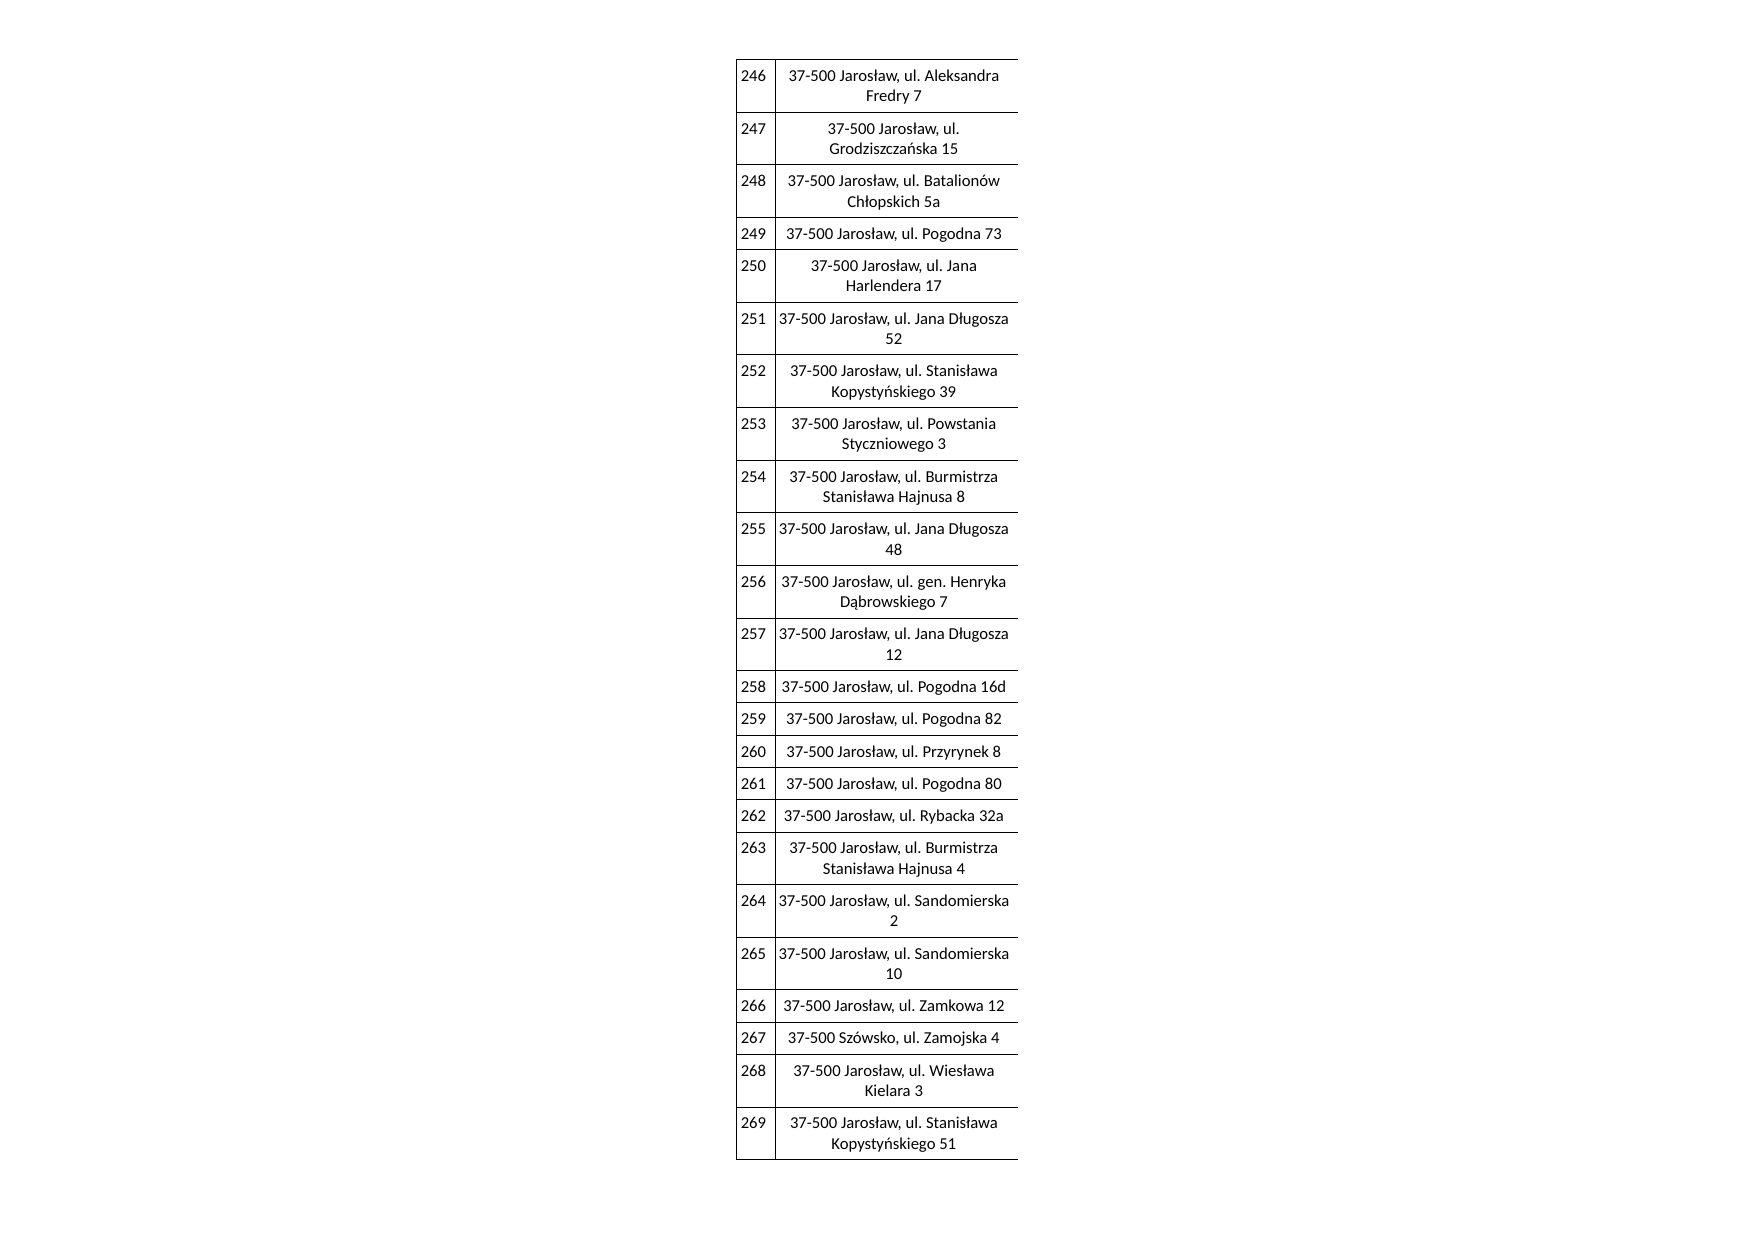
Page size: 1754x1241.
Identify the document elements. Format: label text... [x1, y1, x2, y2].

table_cell 37-500 Jarosław, ul. Stanisława Kopystyńskiego 39 [776, 355, 1017, 407]
table_cell 37-500 Jarosław, ul. Przyrynek 8 [776, 736, 1017, 767]
table_cell 259 [737, 703, 775, 734]
table_cell 37-500 Jarosław, ul. Rybacka 32a [776, 800, 1017, 831]
table_cell 258 [737, 671, 775, 702]
table_cell 253 [737, 408, 775, 459]
table_cell 37-500 Jarosław, ul. Burmistrza Stanisława Hajnusa 8 [776, 461, 1017, 512]
table_cell 251 [737, 303, 775, 354]
table_cell 37-500 Jarosław, ul. Zamkowa 12 [776, 990, 1017, 1022]
table_cell 264 [737, 885, 775, 937]
table_cell 261 [737, 768, 775, 799]
table_cell 267 [737, 1023, 775, 1054]
table_cell 37-500 Jarosław, ul. Jana Długosza 48 [776, 513, 1017, 565]
table_cell 249 [737, 218, 775, 249]
table_cell 256 [737, 566, 775, 617]
table_cell 248 [737, 165, 775, 217]
table_cell 37-500 Jarosław, ul. Jana Harlendera 17 [776, 250, 1017, 302]
table_cell 37-500 Jarosław, ul. Powstania Styczniowego 3 [776, 408, 1017, 459]
table_cell 250 [737, 250, 775, 302]
table_cell 263 [737, 833, 775, 884]
table_cell 246 [737, 60, 775, 112]
table_cell 266 [737, 990, 775, 1022]
table_cell 37-500 Jarosław, ul. Sandomierska 2 [776, 885, 1017, 937]
table_cell 37-500 Jarosław, ul. Burmistrza Stanisława Hajnusa 4 [776, 833, 1017, 884]
table_cell 37-500 Jarosław, ul. Jana Długosza 12 [776, 619, 1017, 670]
table_cell 257 [737, 619, 775, 670]
table_cell 252 [737, 355, 775, 407]
table_cell 269 [737, 1108, 775, 1159]
table_cell 37-500 Jarosław, ul. Pogodna 80 [776, 768, 1017, 799]
table_cell 255 [737, 513, 775, 565]
table_cell 37-500 Jarosław, ul. Pogodna 16d [776, 671, 1017, 702]
table_cell 268 [737, 1055, 775, 1106]
table_cell 37-500 Jarosław, ul. gen. Henryka Dąbrowskiego 7 [776, 566, 1017, 617]
table_cell 37-500 Szówsko, ul. Zamojska 4 [776, 1023, 1017, 1054]
table_cell 37-500 Jarosław, ul. Pogodna 82 [776, 703, 1017, 734]
table_cell 37-500 Jarosław, ul. Stanisława Kopystyńskiego 51 [776, 1108, 1017, 1159]
table_cell 37-500 Jarosław, ul. Pogodna 73 [776, 218, 1017, 249]
table_cell 37-500 Jarosław, ul. Batalionów Chłopskich 5a [776, 165, 1017, 217]
table_cell 260 [737, 736, 775, 767]
table_cell 247 [737, 113, 775, 164]
table_cell 37-500 Jarosław, ul. Jana Długosza 52 [776, 303, 1017, 354]
table_cell 254 [737, 461, 775, 512]
table_cell 262 [737, 800, 775, 831]
table_cell 37-500 Jarosław, ul. Aleksandra Fredry 7 [776, 60, 1017, 112]
table_cell 37-500 Jarosław, ul. Wiesława Kielara 3 [776, 1055, 1017, 1106]
table_cell 37-500 Jarosław, ul. Sandomierska 10 [776, 938, 1017, 989]
table_cell 265 [737, 938, 775, 989]
table_cell 37-500 Jarosław, ul. Grodziszczańska 15 [776, 113, 1017, 164]
